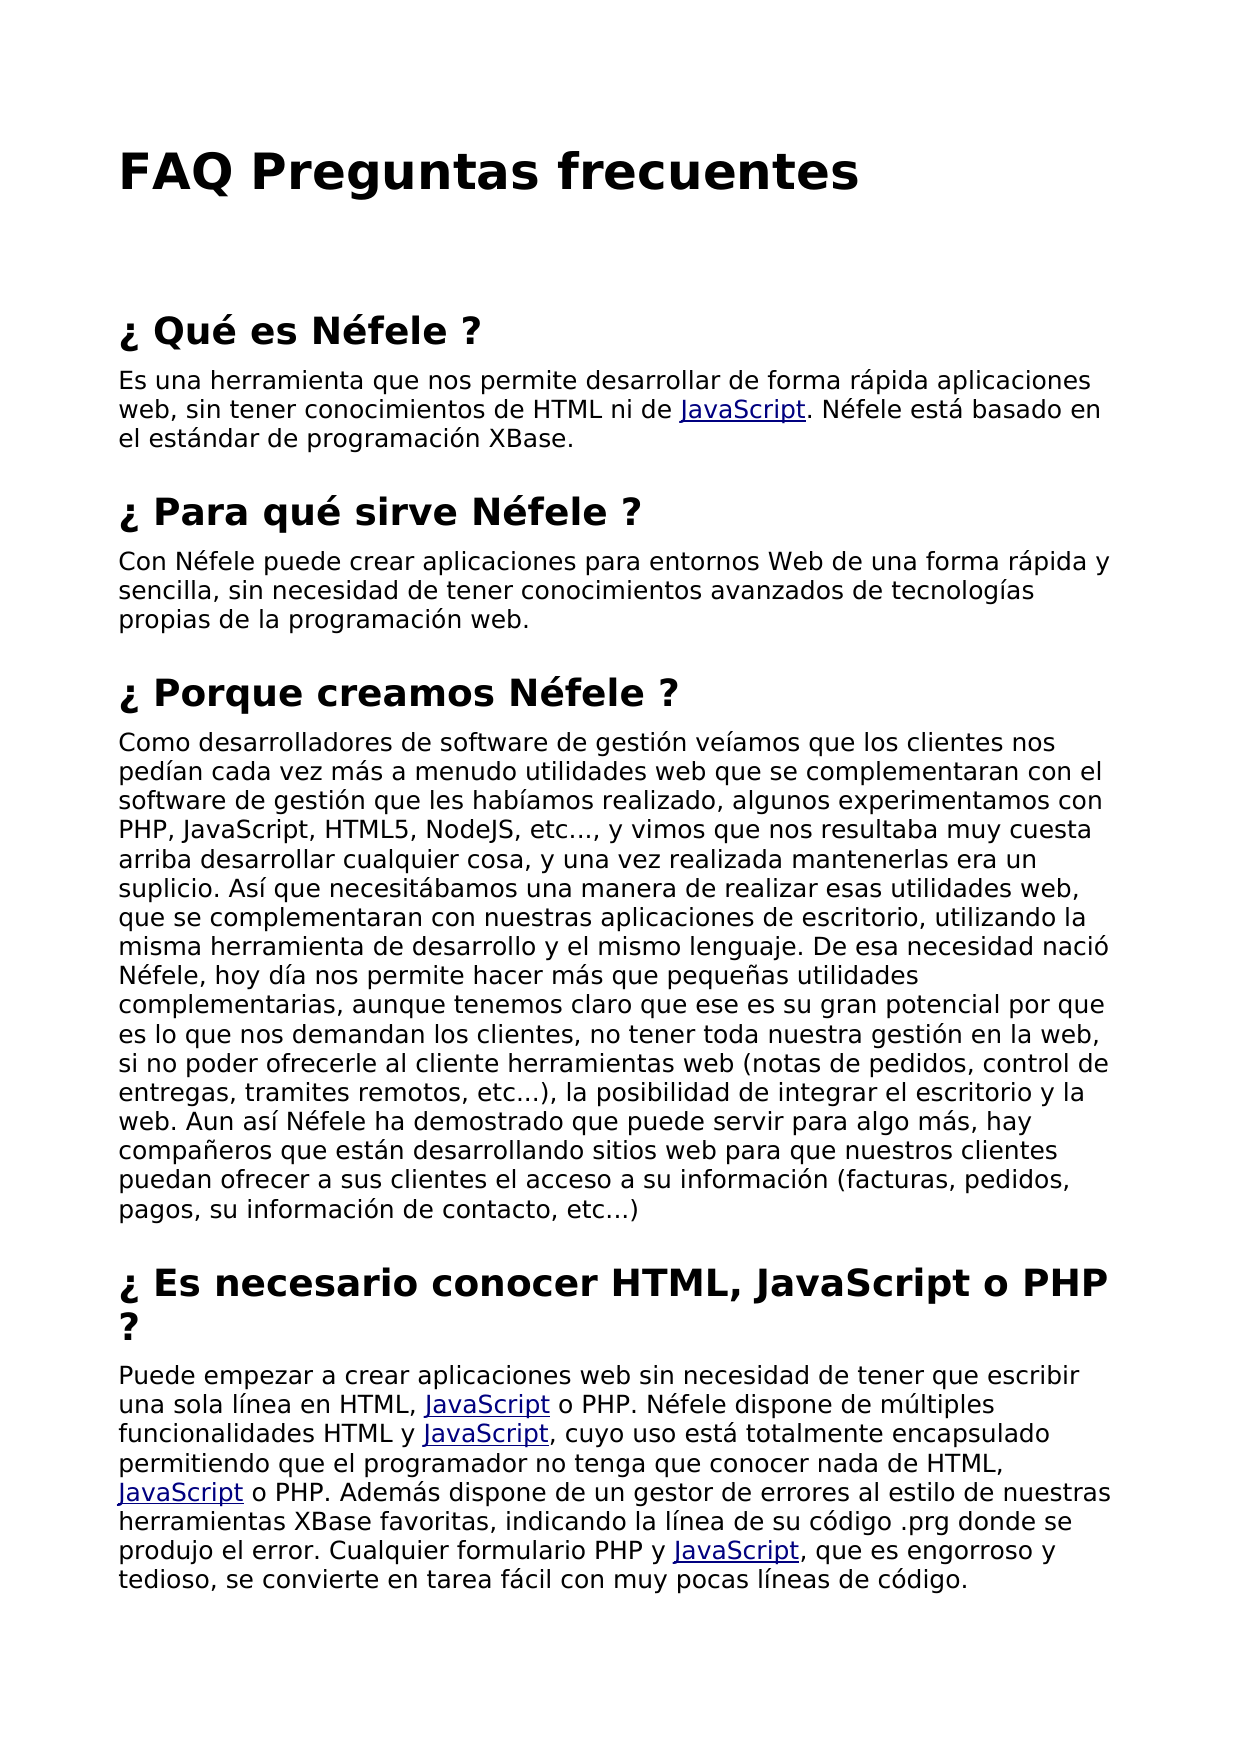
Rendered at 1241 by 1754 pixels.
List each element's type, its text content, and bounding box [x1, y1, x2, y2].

subtitle FAQ Preguntas frecuentes [118, 143, 1122, 201]
text Puede empezar a crear aplicaciones web sin necesidad de tener que escribir una sola línea en HTML, JavaScript o PHP. Néfele dispone de múltiples funcionalidades HTML y JavaScript, cuyo uso está totalmente encapsulado permitiendo que el programador no tenga que conocer nada de HTML, JavaScript o PHP. Además dispone de un gestor de errores al estilo de nuestras herramientas XBase favoritas, indicando la línea de su código .prg donde se produjo el error. Cualquier formulario PHP y JavaScript, que es engorroso y tedioso, se convierte en tarea fácil con muy pocas líneas de código. [118, 1361, 1122, 1594]
text Con Néfele puede crear aplicaciones para entornos Web de una forma rápida y sencilla, sin necesidad de tener conocimientos avanzados de tecnologías propias de la programación web. [118, 547, 1122, 634]
text Como desarrolladores de software de gestión veíamos que los clientes nos pedían cada vez más a menudo utilidades web que se complementaran con el software de gestión que les habíamos realizado, algunos experimentamos con PHP, JavaScript, HTML5, NodeJS, etc..., y vimos que nos resultaba muy cuesta arriba desarrollar cualquier cosa, y una vez realizada mantenerlas era un suplicio. Así que necesitábamos una manera de realizar esas utilidades web, que se complementaran con nuestras aplicaciones de escritorio, utilizando la misma herramienta de desarrollo y el mismo lenguaje. De esa necesidad nació Néfele, hoy día nos permite hacer más que pequeñas utilidades complementarias, aunque tenemos claro que ese es su gran potencial por que es lo que nos demandan los clientes, no tener toda nuestra gestión en la web, si no poder ofrecerle al cliente herramientas web (notas de pedidos, control de entregas, tramites remotos, etc...), la posibilidad de integrar el escritorio y la web. Aun así Néfele ha demostrado que puede servir para algo más, hay compañeros que están desarrollando sitios web para que nuestros clientes puedan ofrecer a sus clientes el acceso a su información (facturas, pedidos, pagos, su información de contacto, etc...) [118, 728, 1122, 1224]
subtitle ¿ Para qué sirve Néfele ? [118, 491, 1122, 534]
subtitle ¿ Es necesario conocer HTML, JavaScript o PHP ? [118, 1261, 1122, 1349]
subtitle ¿ Qué es Néfele ? [118, 310, 1122, 353]
text Es una herramienta que nos permite desarrollar de forma rápida aplicaciones web, sin tener conocimientos de HTML ni de JavaScript. Néfele está basado en el estándar de programación XBase. [118, 366, 1122, 453]
subtitle ¿ Porque creamos Néfele ? [118, 672, 1122, 716]
